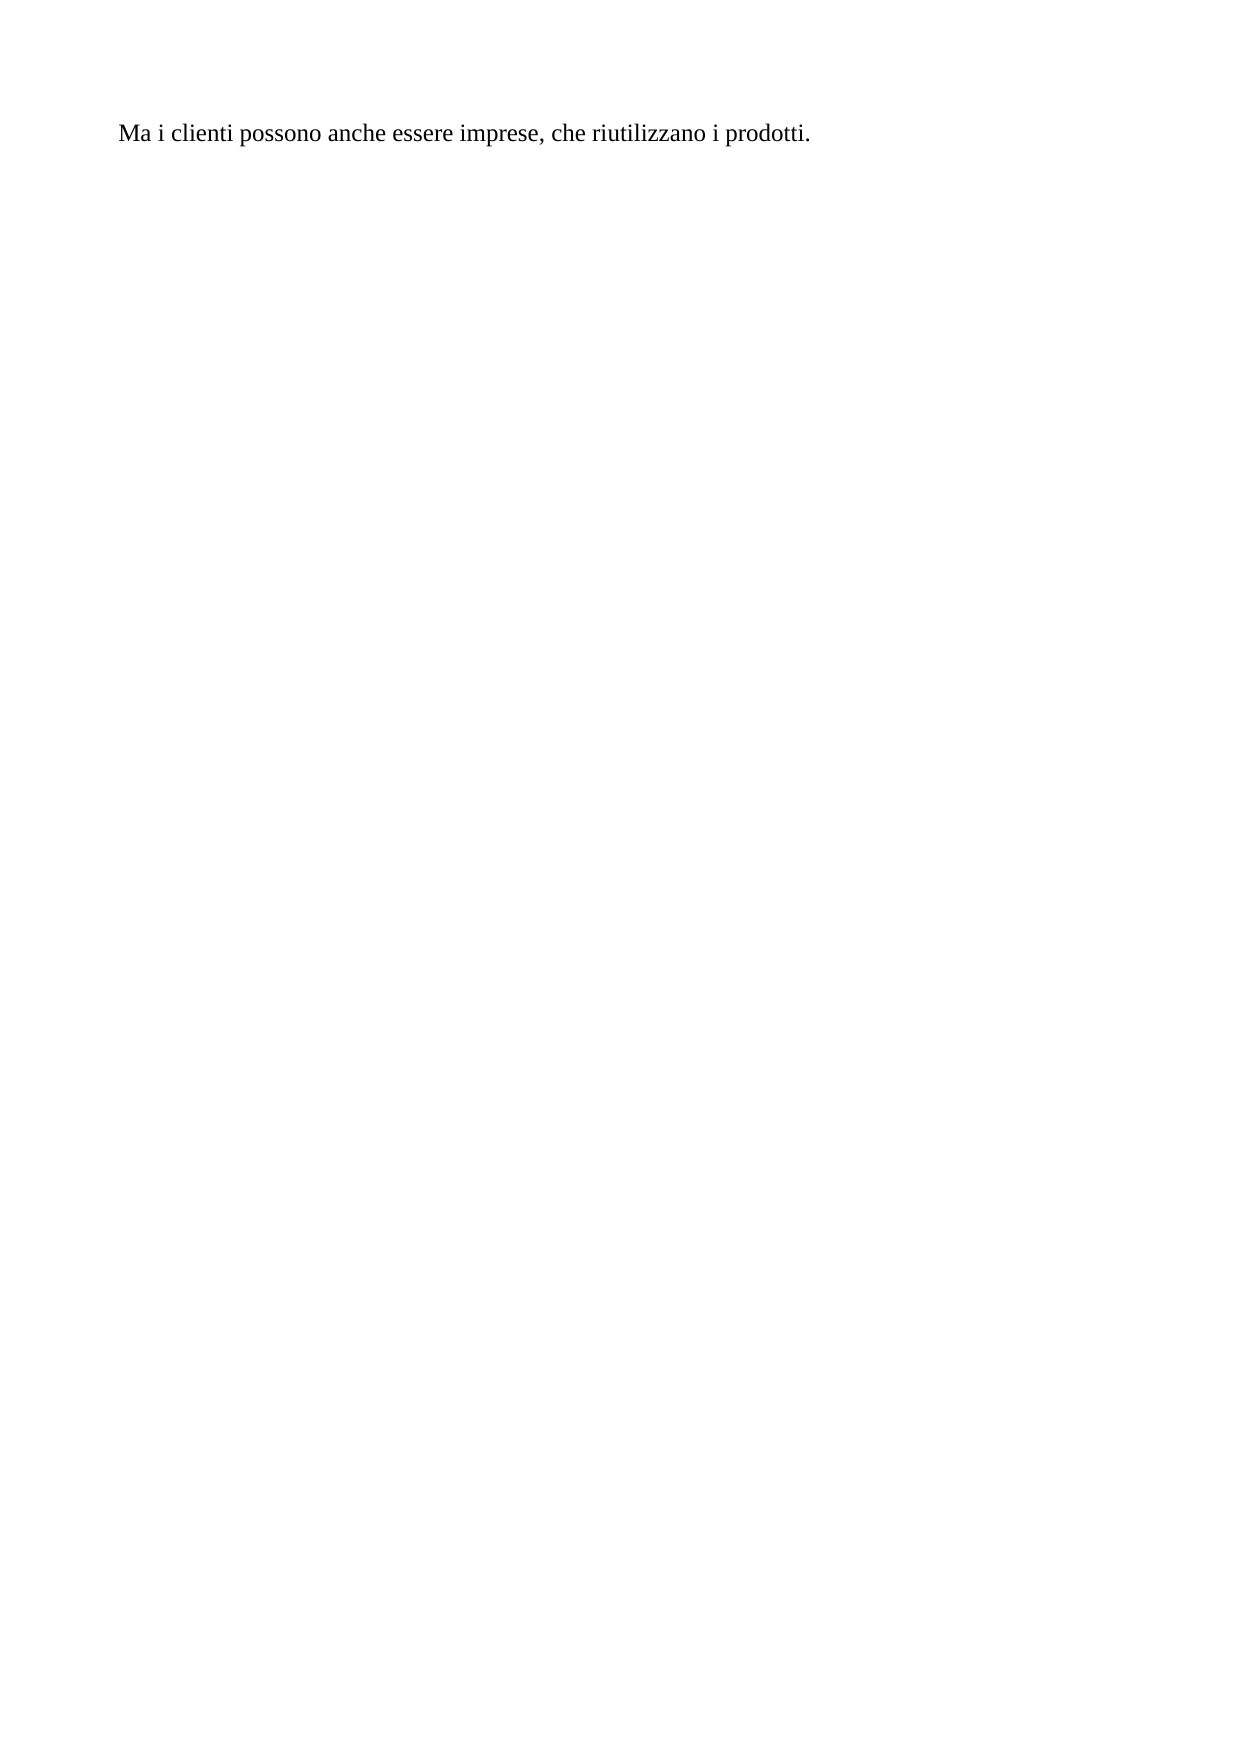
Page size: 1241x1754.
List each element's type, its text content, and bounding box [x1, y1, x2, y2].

text Ma i clienti possono anche essere imprese, che riutilizzano i prodotti. [118, 118, 1122, 147]
